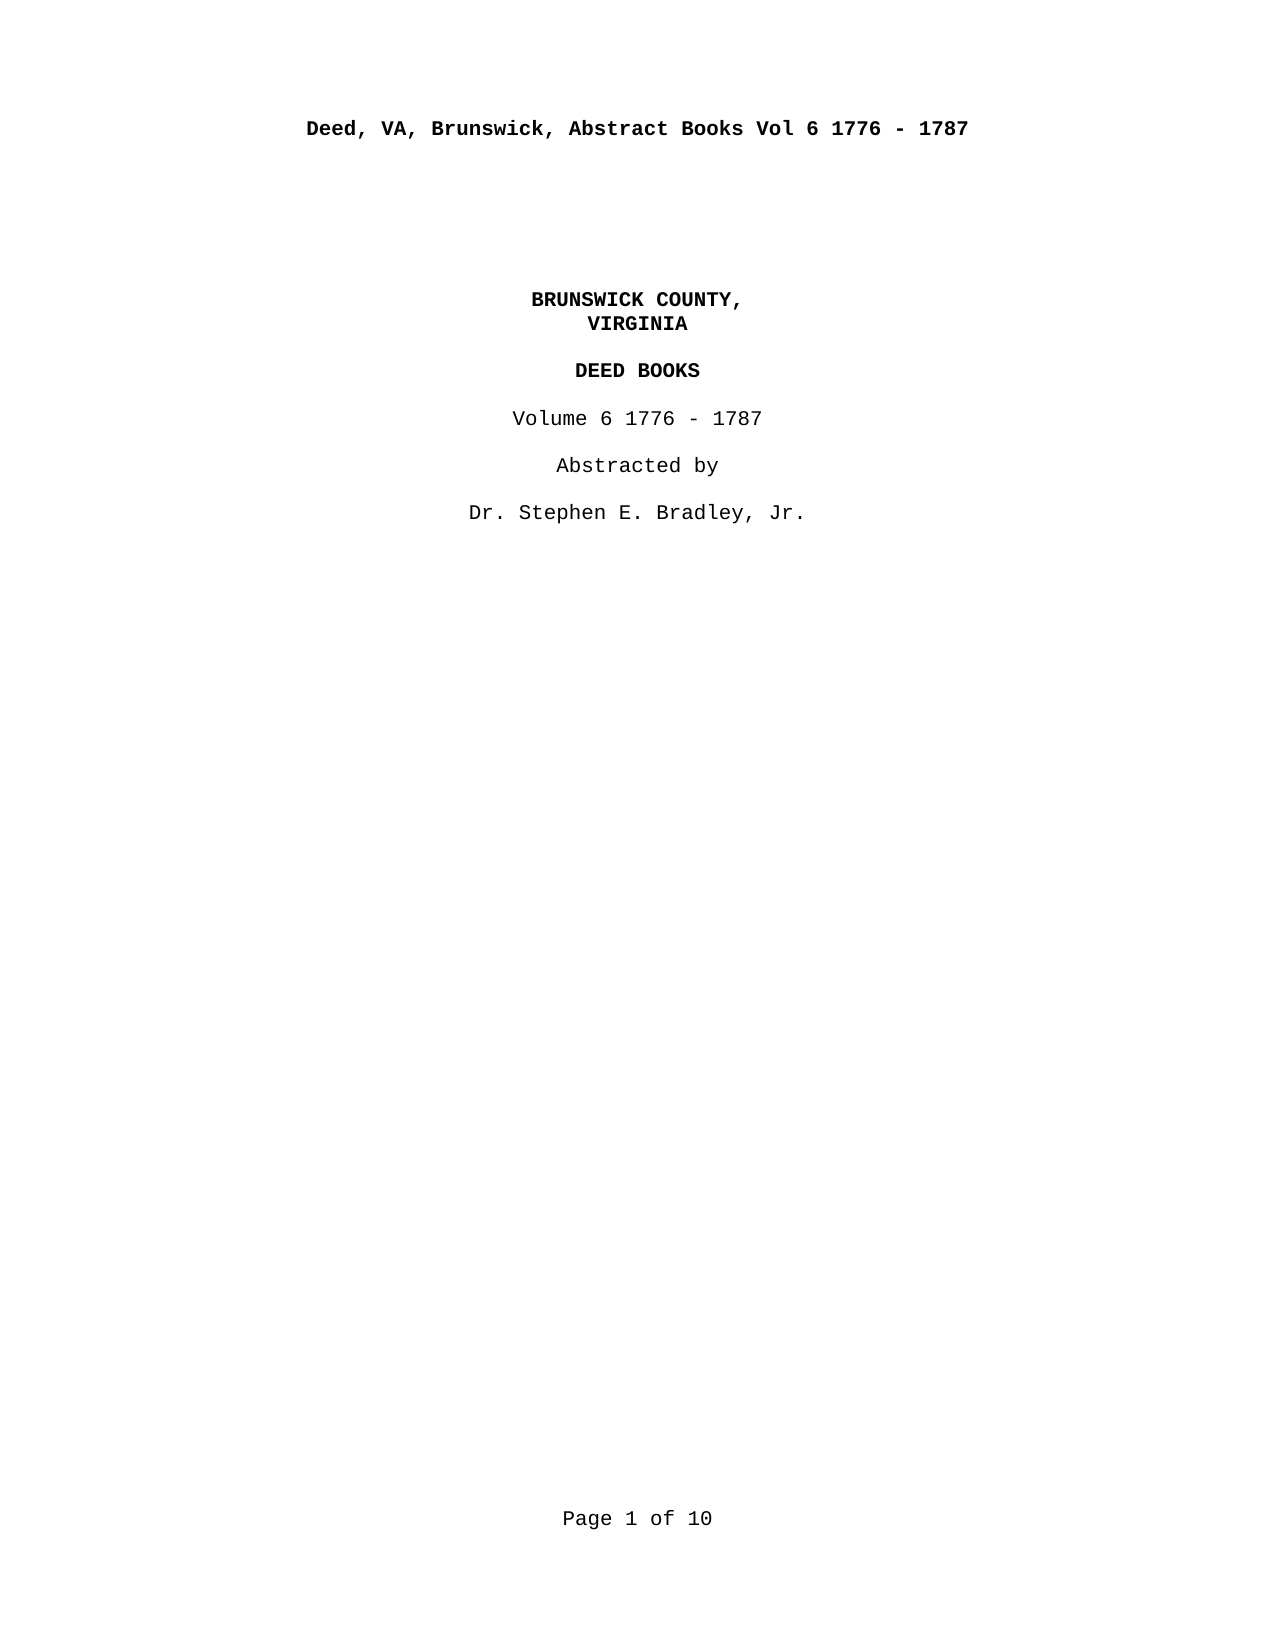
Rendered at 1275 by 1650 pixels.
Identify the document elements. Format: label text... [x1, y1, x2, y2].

text Volume 6 1776 - 1787 [118, 408, 1157, 431]
text Abstracted by [118, 455, 1157, 479]
text Dr. Stephen E. Bradley, Jr. [118, 502, 1157, 526]
text VIRGINIA [118, 313, 1157, 337]
text DEED BOOKS [118, 360, 1157, 384]
text BRUNSWICK COUNTY, [118, 289, 1157, 313]
